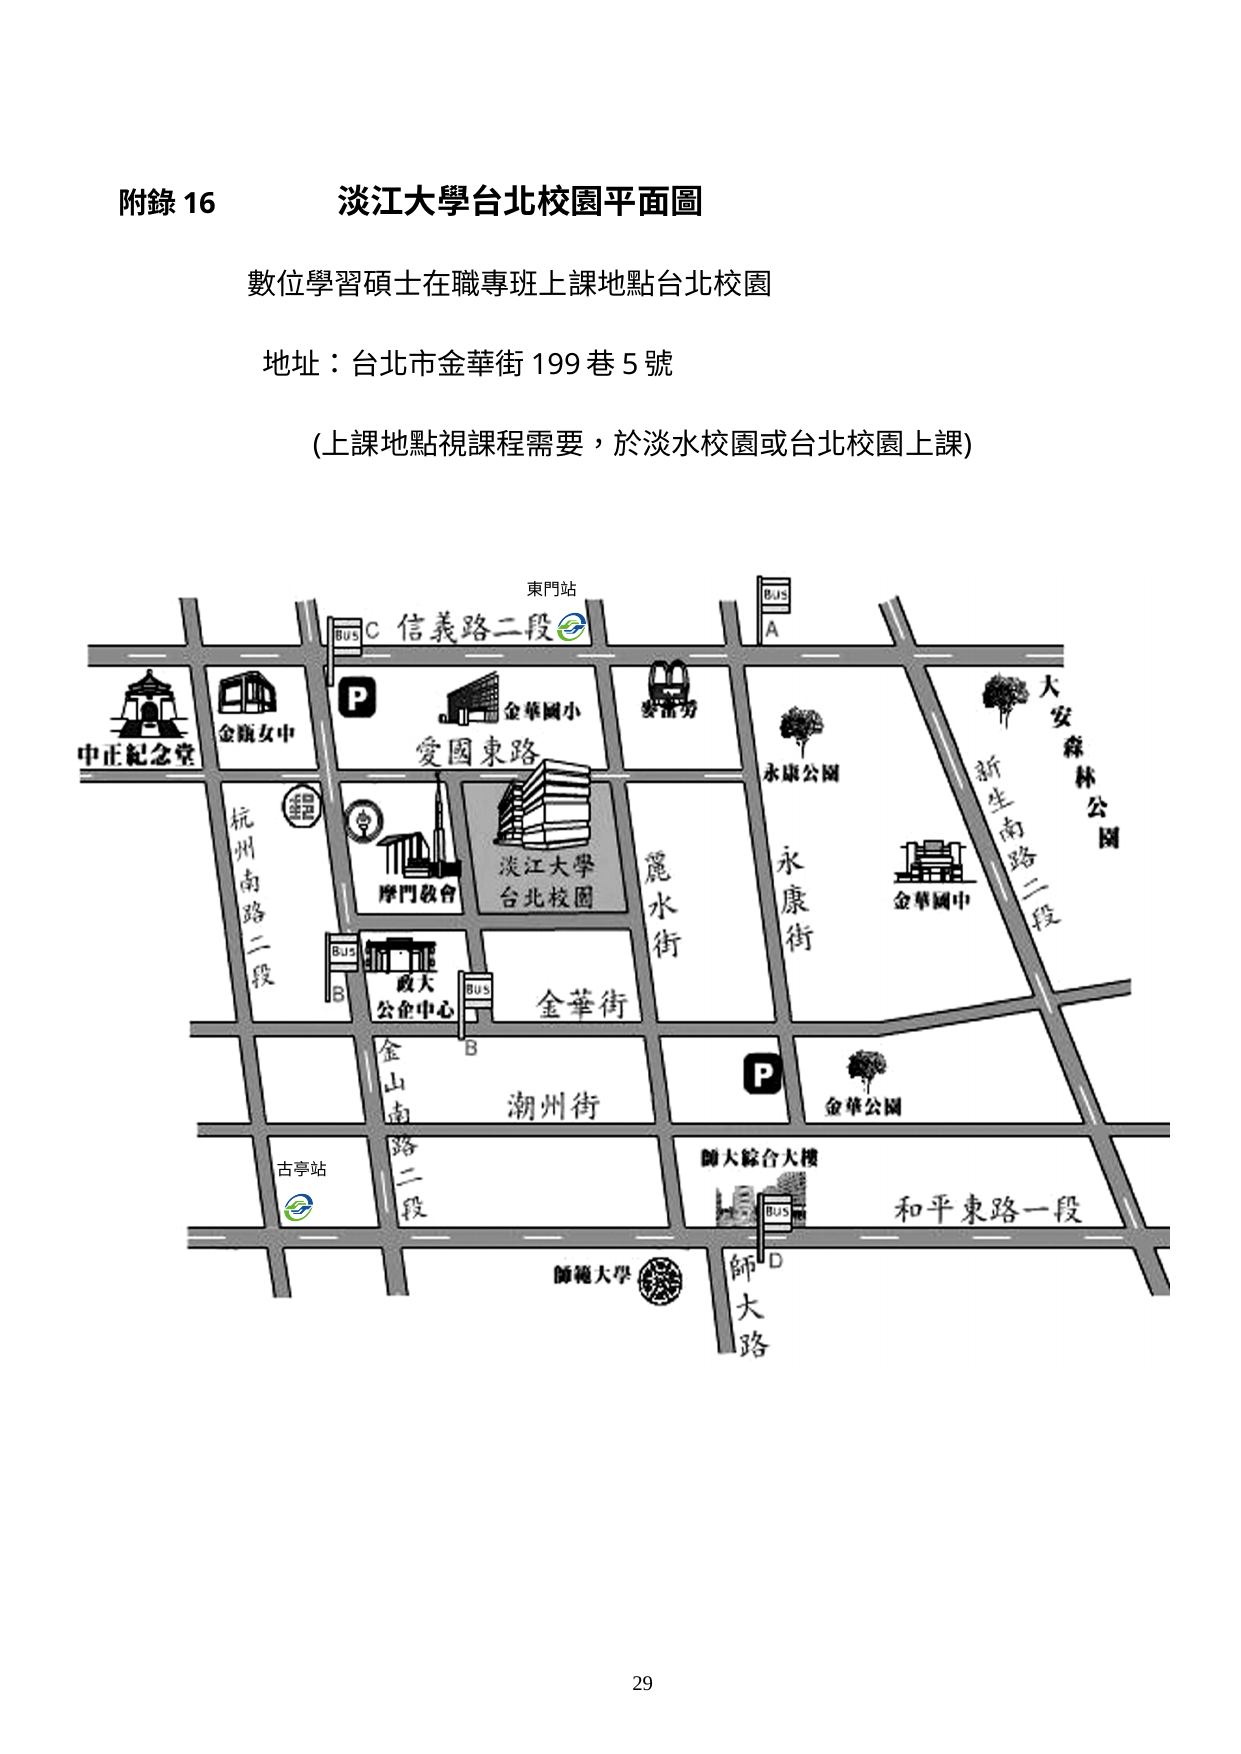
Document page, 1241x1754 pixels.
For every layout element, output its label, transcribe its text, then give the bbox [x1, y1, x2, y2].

text (上課地點視課程需要，於淡水校園或台北校園上課) [118, 420, 1166, 463]
text 附錄16 淡江大學台北校園平面圖 [118, 175, 1166, 223]
picture [76, 571, 1170, 1375]
text 數位學習碩士在職專班上課地點台北校園 [118, 261, 1166, 303]
text 地址：台北市金華街199巷5號 [118, 340, 1166, 383]
